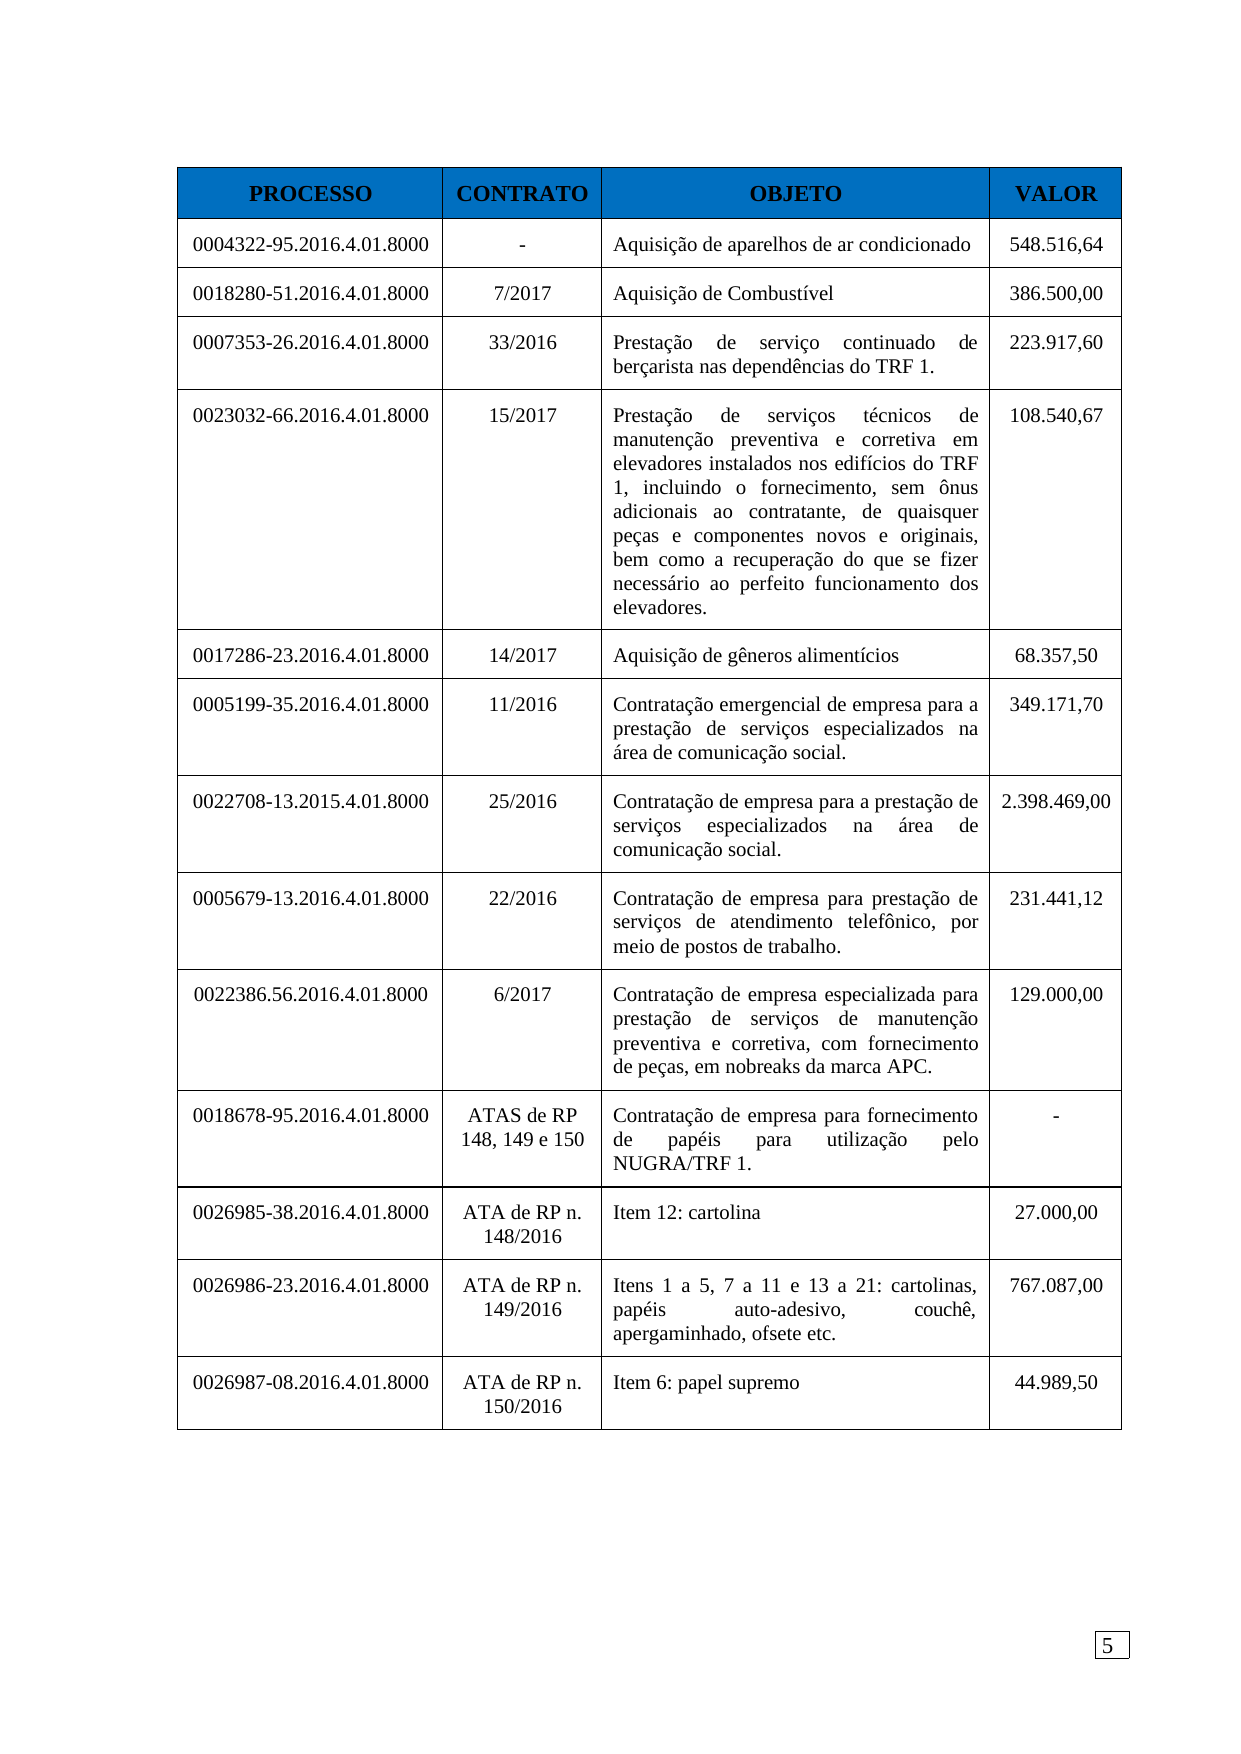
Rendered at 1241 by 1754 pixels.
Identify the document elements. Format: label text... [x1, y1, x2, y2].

table_cell 386.500,00 [990, 268, 1121, 316]
table_cell 2.398.469,00 [990, 776, 1121, 872]
table_cell 27.000,00 [990, 1188, 1121, 1259]
table_cell 15/2017 [443, 390, 601, 629]
table_cell Aquisição de Combustível [602, 268, 989, 316]
table_cell 108.540,67 [990, 390, 1121, 629]
table_cell 0005679-13.2016.4.01.8000 [178, 873, 442, 969]
table_cell 0026987-08.2016.4.01.8000 [178, 1357, 442, 1429]
table_cell 6/2017 [443, 970, 601, 1090]
table_cell Item 12: cartolina [602, 1188, 989, 1259]
table_cell 0026986-23.2016.4.01.8000 [178, 1260, 442, 1356]
table_cell 14/2017 [443, 630, 601, 678]
table_cell 11/2016 [443, 679, 601, 775]
table_cell 0023032-66.2016.4.01.8000 [178, 390, 442, 629]
table_cell 349.171,70 [990, 679, 1121, 775]
table_cell Contratação de empresa para fornecimento de papéis para utilização pelo NUGRA/TRF 1. [602, 1091, 989, 1186]
table_cell 129.000,00 [990, 970, 1121, 1090]
table_cell - [990, 1091, 1121, 1186]
table_cell 0026985-38.2016.4.01.8000 [178, 1188, 442, 1259]
table_cell 548.516,64 [990, 219, 1121, 267]
table_cell Item 6: papel supremo [602, 1357, 989, 1429]
table_cell ATA de RP n. 150/2016 [443, 1357, 601, 1429]
table_cell Contratação de empresa para a prestação de serviços especializados na área de comunicação social. [602, 776, 989, 872]
table_cell 223.917,60 [990, 317, 1121, 389]
table_cell 231.441,12 [990, 873, 1121, 969]
table_cell 7/2017 [443, 268, 601, 316]
table_cell ATAS de RP 148, 149 e 150 [443, 1091, 601, 1186]
table_cell 22/2016 [443, 873, 601, 969]
table_cell 44.989,50 [990, 1357, 1121, 1429]
table_cell 0017286-23.2016.4.01.8000 [178, 630, 442, 678]
table_cell 33/2016 [443, 317, 601, 389]
table_cell Contratação de empresa especializada para prestação de serviços de manutenção preventiva e corretiva, com fornecimento de peças, em nobreaks da marca APC. [602, 970, 989, 1090]
table_cell 0018280-51.2016.4.01.8000 [178, 268, 442, 316]
table_cell 767.087,00 [990, 1260, 1121, 1356]
table_cell Prestação de serviços técnicos de manutenção preventiva e corretiva em elevadores instalados nos edifícios do TRF 1, incluindo o fornecimento, sem ônus adicionais ao contratante, de quaisquer peças e componentes novos e originais, bem como a recuperação do que se fizer necessário ao perfeito funcionamento dos elevadores. [602, 390, 989, 629]
table_cell 68.357,50 [990, 630, 1121, 678]
table_cell ATA de RP n. 149/2016 [443, 1260, 601, 1356]
table_cell 0018678-95.2016.4.01.8000 [178, 1091, 442, 1186]
table_header OBJETO [602, 168, 989, 218]
table_cell Contratação emergencial de empresa para a prestação de serviços especializados na área de comunicação social. [602, 679, 989, 775]
table_cell Aquisição de aparelhos de ar condicionado [602, 219, 989, 267]
table_cell 0022386.56.2016.4.01.8000 [178, 970, 442, 1090]
table_cell 0005199-35.2016.4.01.8000 [178, 679, 442, 775]
table_cell 25/2016 [443, 776, 601, 872]
table_cell Itens 1 a 5, 7 a 11 e 13 a 21: cartolinas, papéis auto-adesivo, couchê, apergaminhado, ofsete etc. [602, 1260, 989, 1356]
table_cell Aquisição de gêneros alimentícios [602, 630, 989, 678]
table_cell 0022708-13.2015.4.01.8000 [178, 776, 442, 872]
table_cell Contratação de empresa para prestação de serviços de atendimento telefônico, por meio de postos de trabalho. [602, 873, 989, 969]
table_header PROCESSO [178, 168, 442, 218]
table_cell Prestação de serviço continuado de berçarista nas dependências do TRF 1. [602, 317, 989, 389]
table_header VALOR [990, 168, 1121, 218]
table_cell ATA de RP n. 148/2016 [443, 1188, 601, 1259]
table_cell 0007353-26.2016.4.01.8000 [178, 317, 442, 389]
table_cell 0004322-95.2016.4.01.8000 [178, 219, 442, 267]
table_cell - [443, 219, 601, 267]
table_header CONTRATO [443, 168, 601, 218]
